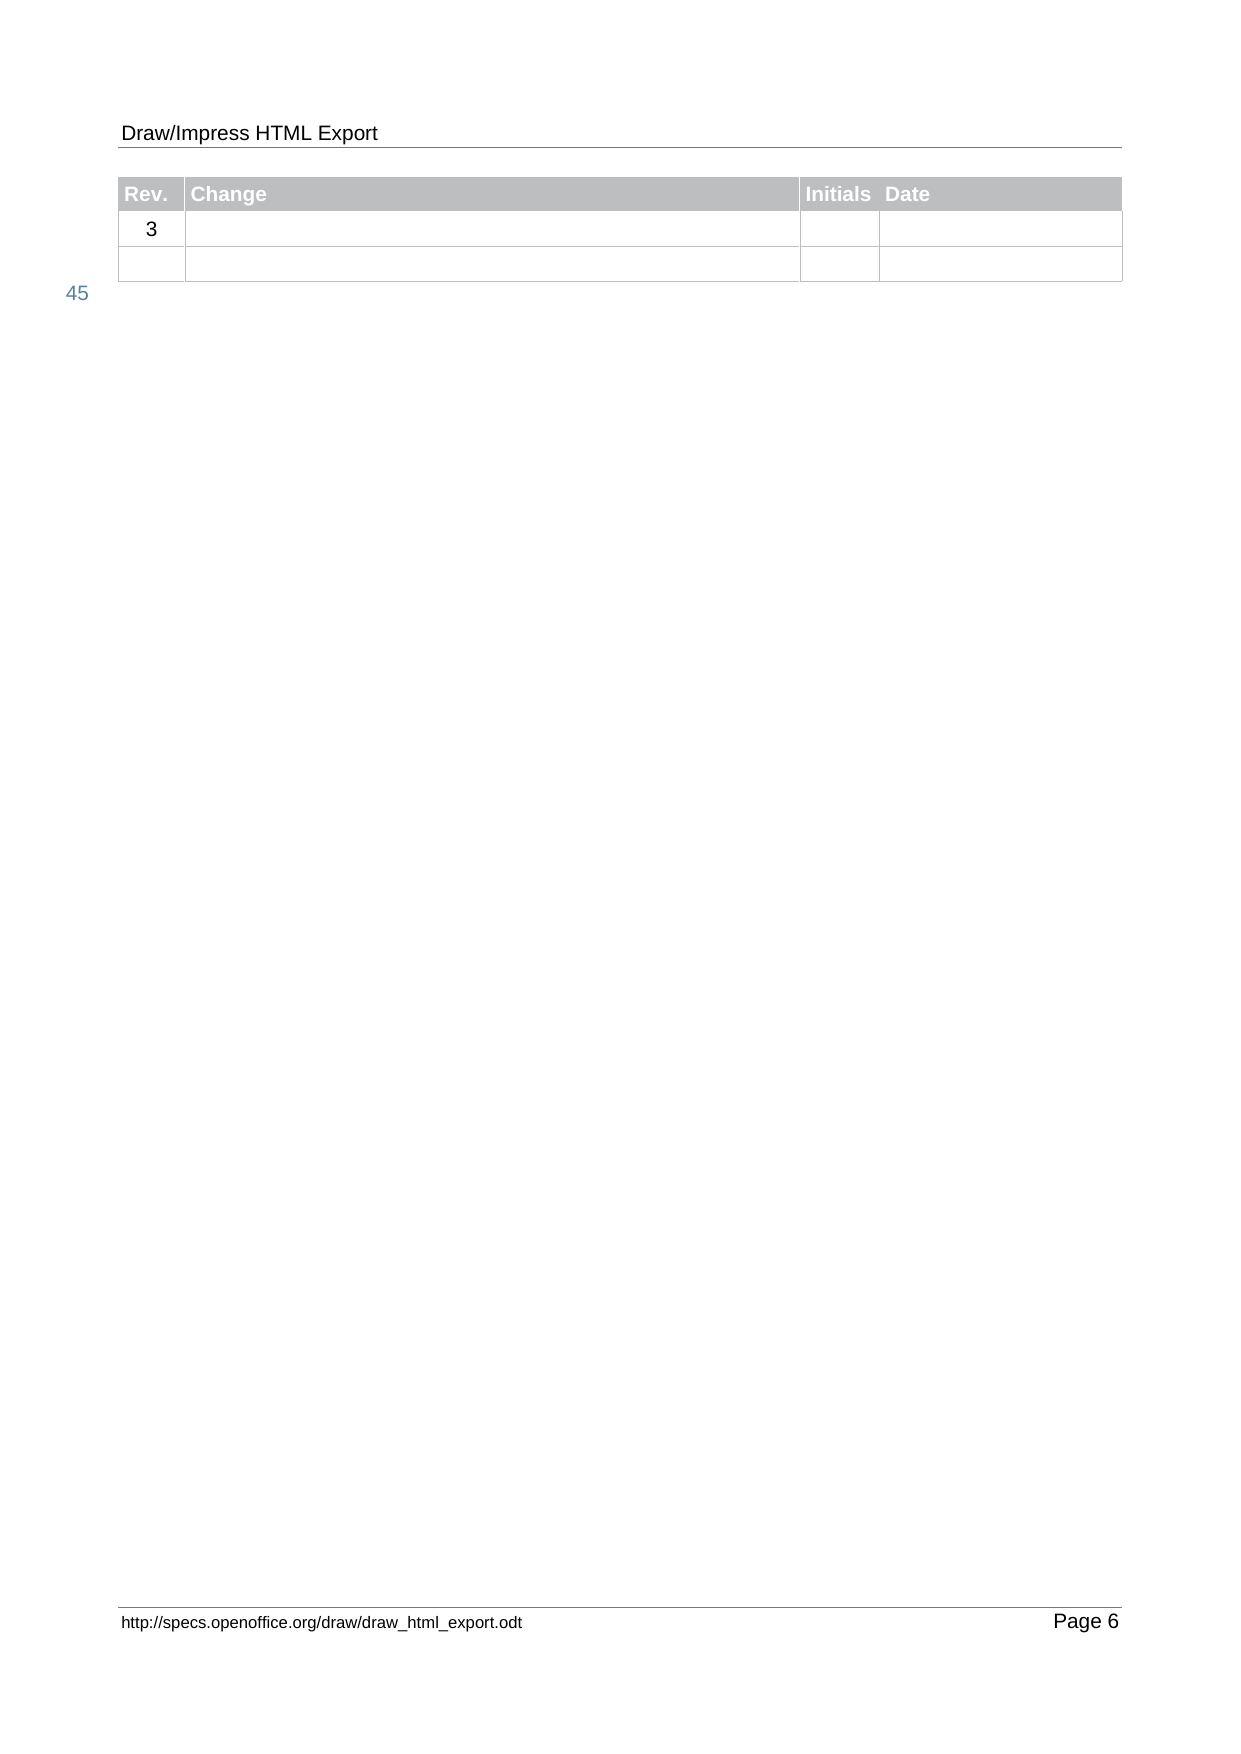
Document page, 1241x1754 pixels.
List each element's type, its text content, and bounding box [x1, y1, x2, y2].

table_cell 3 [119, 211, 184, 246]
table_cell <...> [119, 247, 184, 281]
table_header Date [879, 177, 1122, 211]
table_header Initials [800, 177, 879, 211]
table_header Change [185, 177, 799, 211]
table_cell [186, 211, 799, 246]
table_cell [880, 247, 1122, 281]
table_cell [186, 247, 799, 281]
table_header Rev. [118, 177, 184, 211]
table_cell [801, 211, 879, 246]
table_cell [801, 247, 879, 281]
table_cell [880, 211, 1122, 246]
